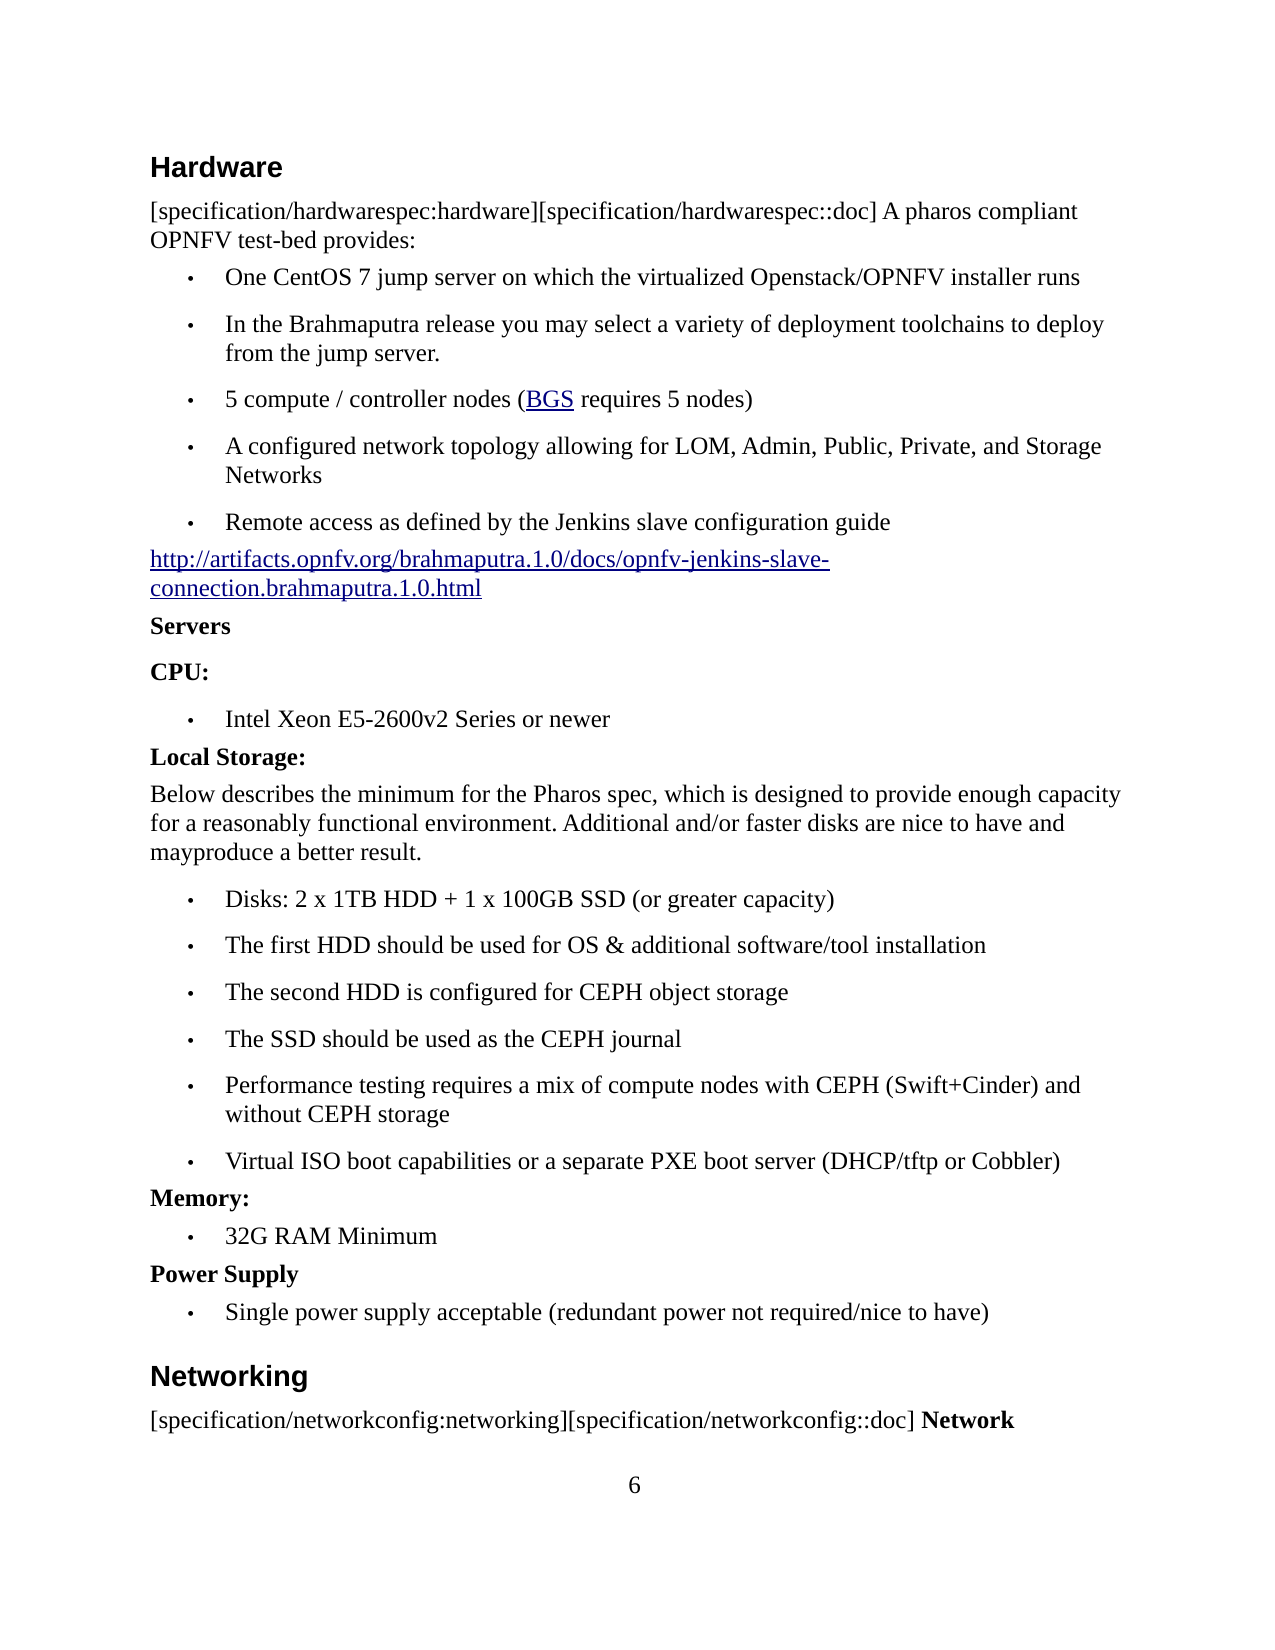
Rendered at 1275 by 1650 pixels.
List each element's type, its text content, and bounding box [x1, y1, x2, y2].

list One CentOS 7 jump server on which the virtualized Openstack/OPNFV installer runs [187, 262, 1125, 291]
text Local Storage: [150, 742, 1125, 771]
subtitle Networking [150, 1359, 1125, 1393]
subtitle Hardware [150, 150, 1125, 183]
text Below describes the minimum for the Pharos spec, which is designed to provide enough capacity for a reasonably functional environment. Additional and/or faster disks are nice to have and mayproduce a better result. [150, 779, 1125, 866]
list 32G RAM Minimum [187, 1221, 1125, 1250]
text CPU: [150, 657, 1125, 686]
list Single power supply acceptable (redundant power not required/nice to have) [187, 1297, 1125, 1325]
text http://artifacts.opnfv.org/brahmaputra.1.0/docs/opnfv-jenkins-slave-connection.brahmaputra.1.0.html [150, 544, 1125, 602]
list A configured network topology allowing for LOM, Admin, Public, Private, and Storage Networks [187, 431, 1125, 489]
list The first HDD should be used for OS & additional software/tool installation [187, 930, 1125, 959]
list Performance testing requires a mix of compute nodes with CEPH (Swift+Cinder) and without CEPH storage [187, 1070, 1125, 1128]
text Memory: [150, 1183, 1125, 1212]
list The second HDD is configured for CEPH object storage [187, 977, 1125, 1006]
text Servers [150, 611, 1125, 639]
text [specification/hardwarespec:hardware][specification/hardwarespec::doc] A pharos compliant OPNFV test-bed provides: [150, 196, 1125, 253]
list The SSD should be used as the CEPH journal [187, 1024, 1125, 1052]
list 5 compute / controller nodes (BGS requires 5 nodes) [187, 384, 1125, 413]
list Intel Xeon E5-2600v2 Series or newer [187, 704, 1125, 733]
text [specification/networkconfig:networking][specification/networkconfig::doc] Network [150, 1405, 1125, 1434]
text Power Supply [150, 1259, 1125, 1288]
list Virtual ISO boot capabilities or a separate PXE boot server (DHCP/tftp or Cobbler) [187, 1146, 1125, 1174]
list Disks: 2 x 1TB HDD + 1 x 100GB SSD (or greater capacity) [187, 884, 1125, 912]
list Remote access as defined by the Jenkins slave configuration guide [187, 507, 1125, 535]
list In the Brahmaputra release you may select a variety of deployment toolchains to deploy from the jump server. [187, 309, 1125, 367]
